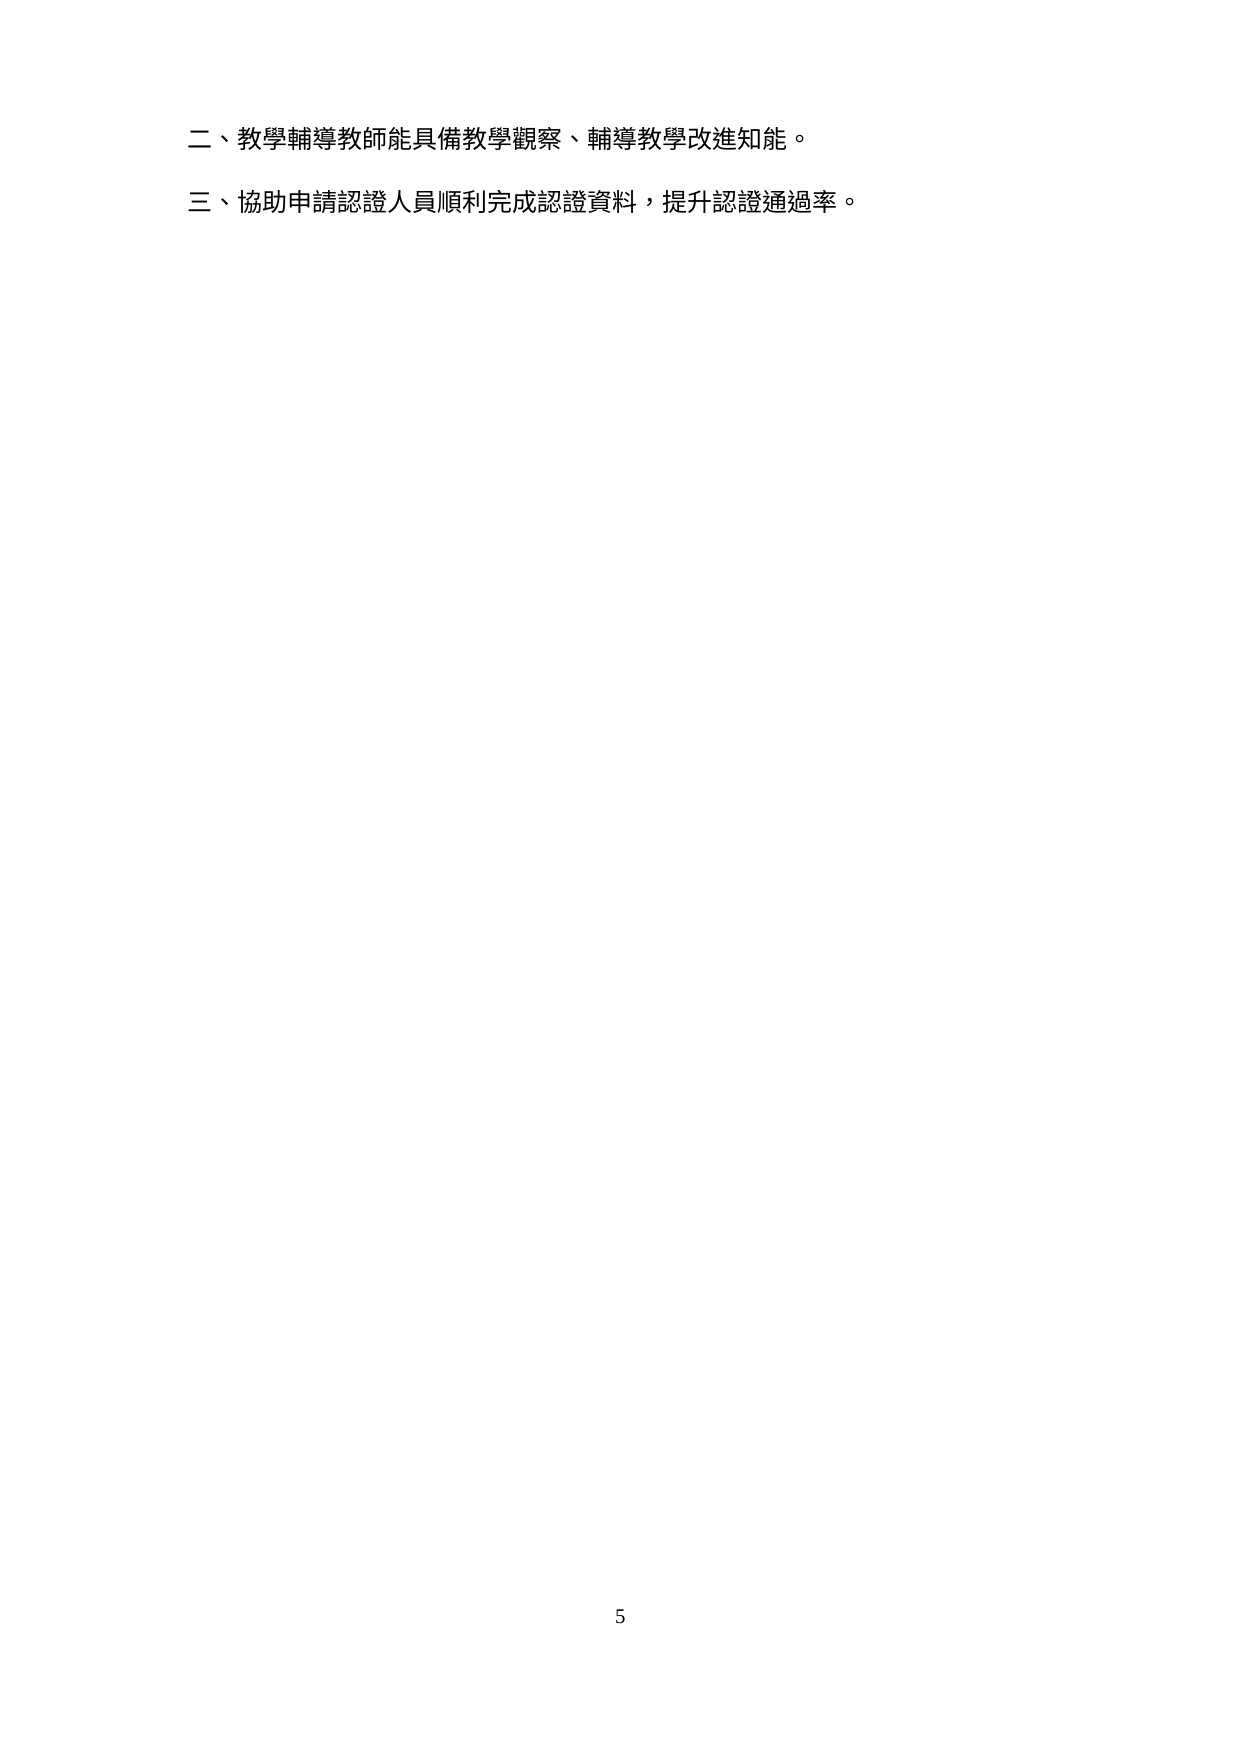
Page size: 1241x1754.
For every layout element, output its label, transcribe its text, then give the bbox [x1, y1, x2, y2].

text 三、協助申請認證人員順利完成認證資料，提升認證通過率。 [187, 159, 1053, 221]
text 二、教學輔導教師能具備教學觀察、輔導教學改進知能。 [187, 96, 1053, 159]
